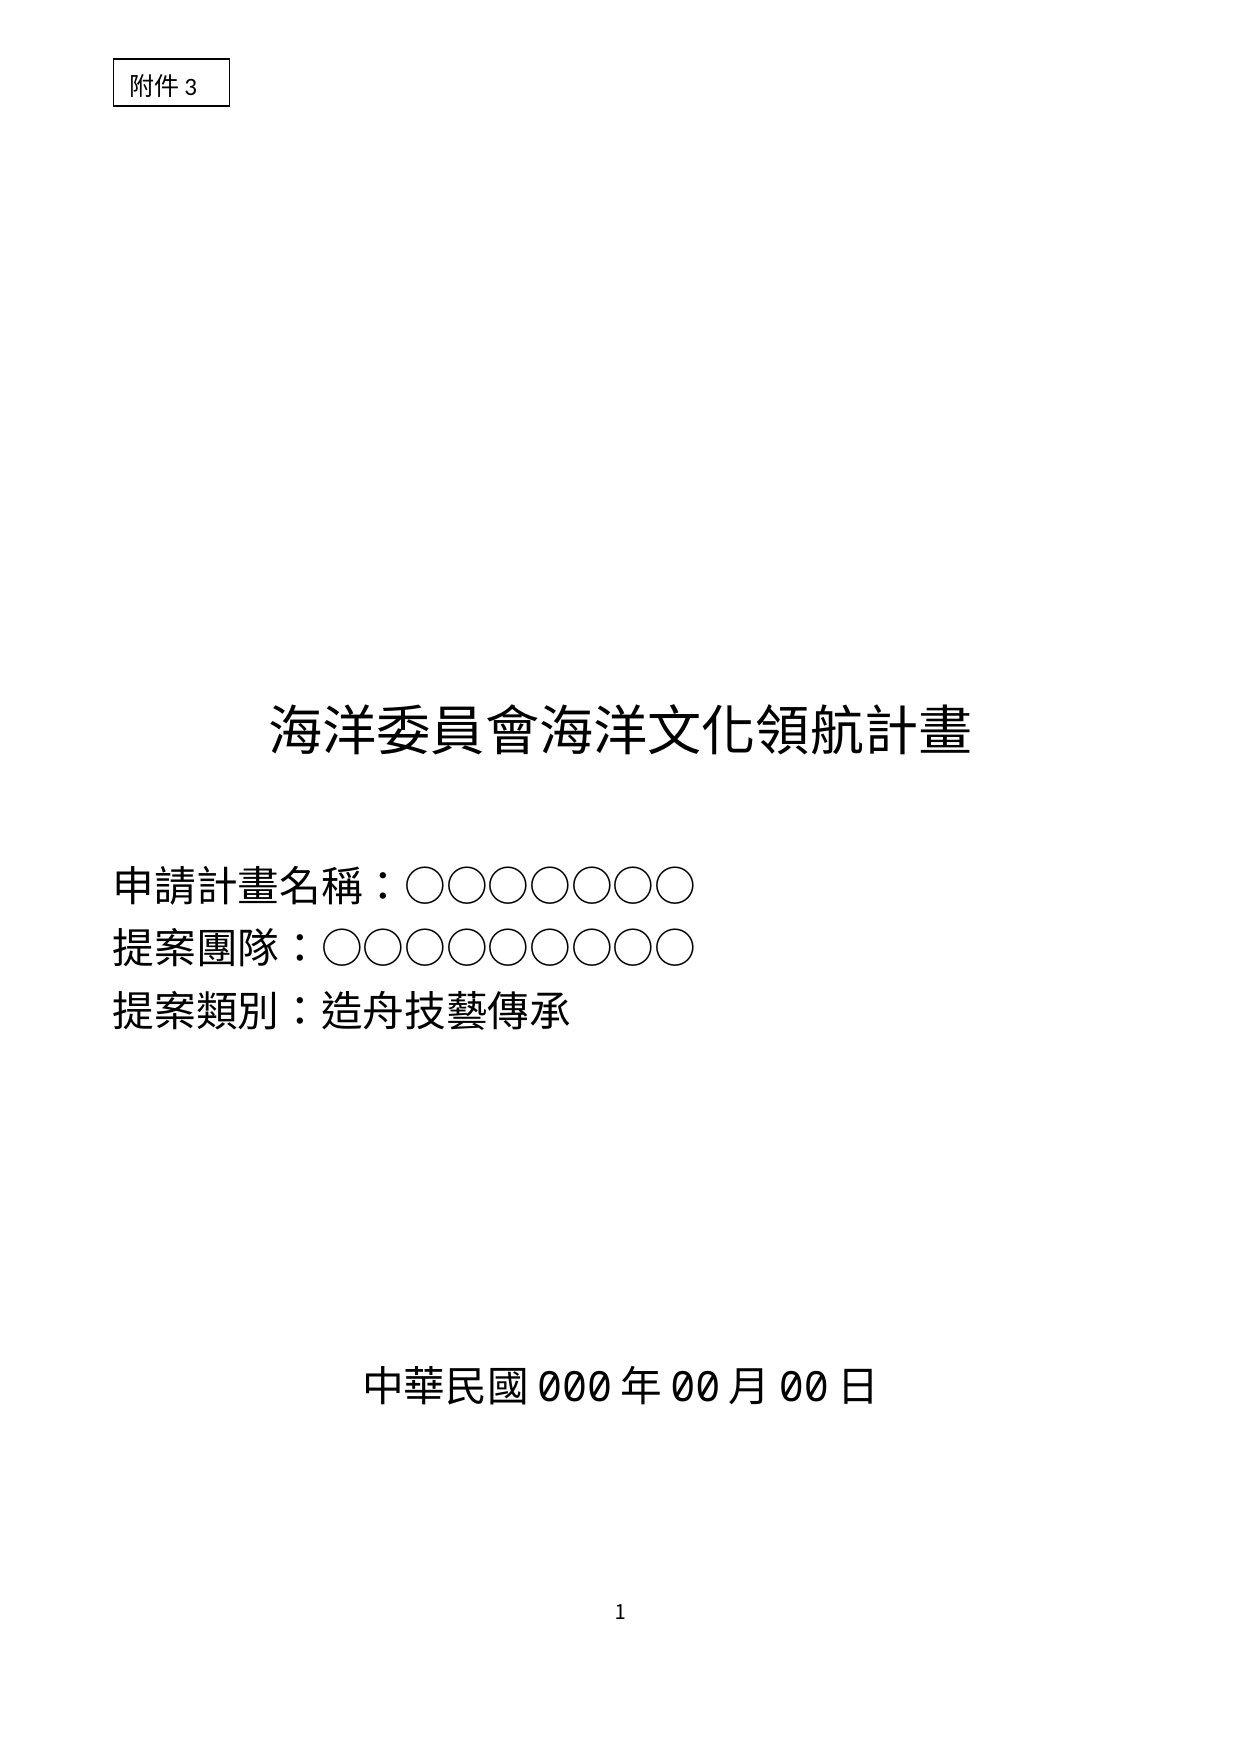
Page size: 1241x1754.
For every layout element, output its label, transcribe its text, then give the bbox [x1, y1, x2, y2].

text 中華民國000年00月00日 [112, 1341, 1128, 1404]
text 申請計畫名稱：○○○○○○○ [112, 841, 1128, 904]
text 提案類別：造舟技藝傳承 [112, 966, 1128, 1029]
text 海洋委員會海洋文化領航計畫 [112, 654, 1128, 779]
text 提案團隊：○○○○○○○○○ [112, 904, 1128, 966]
